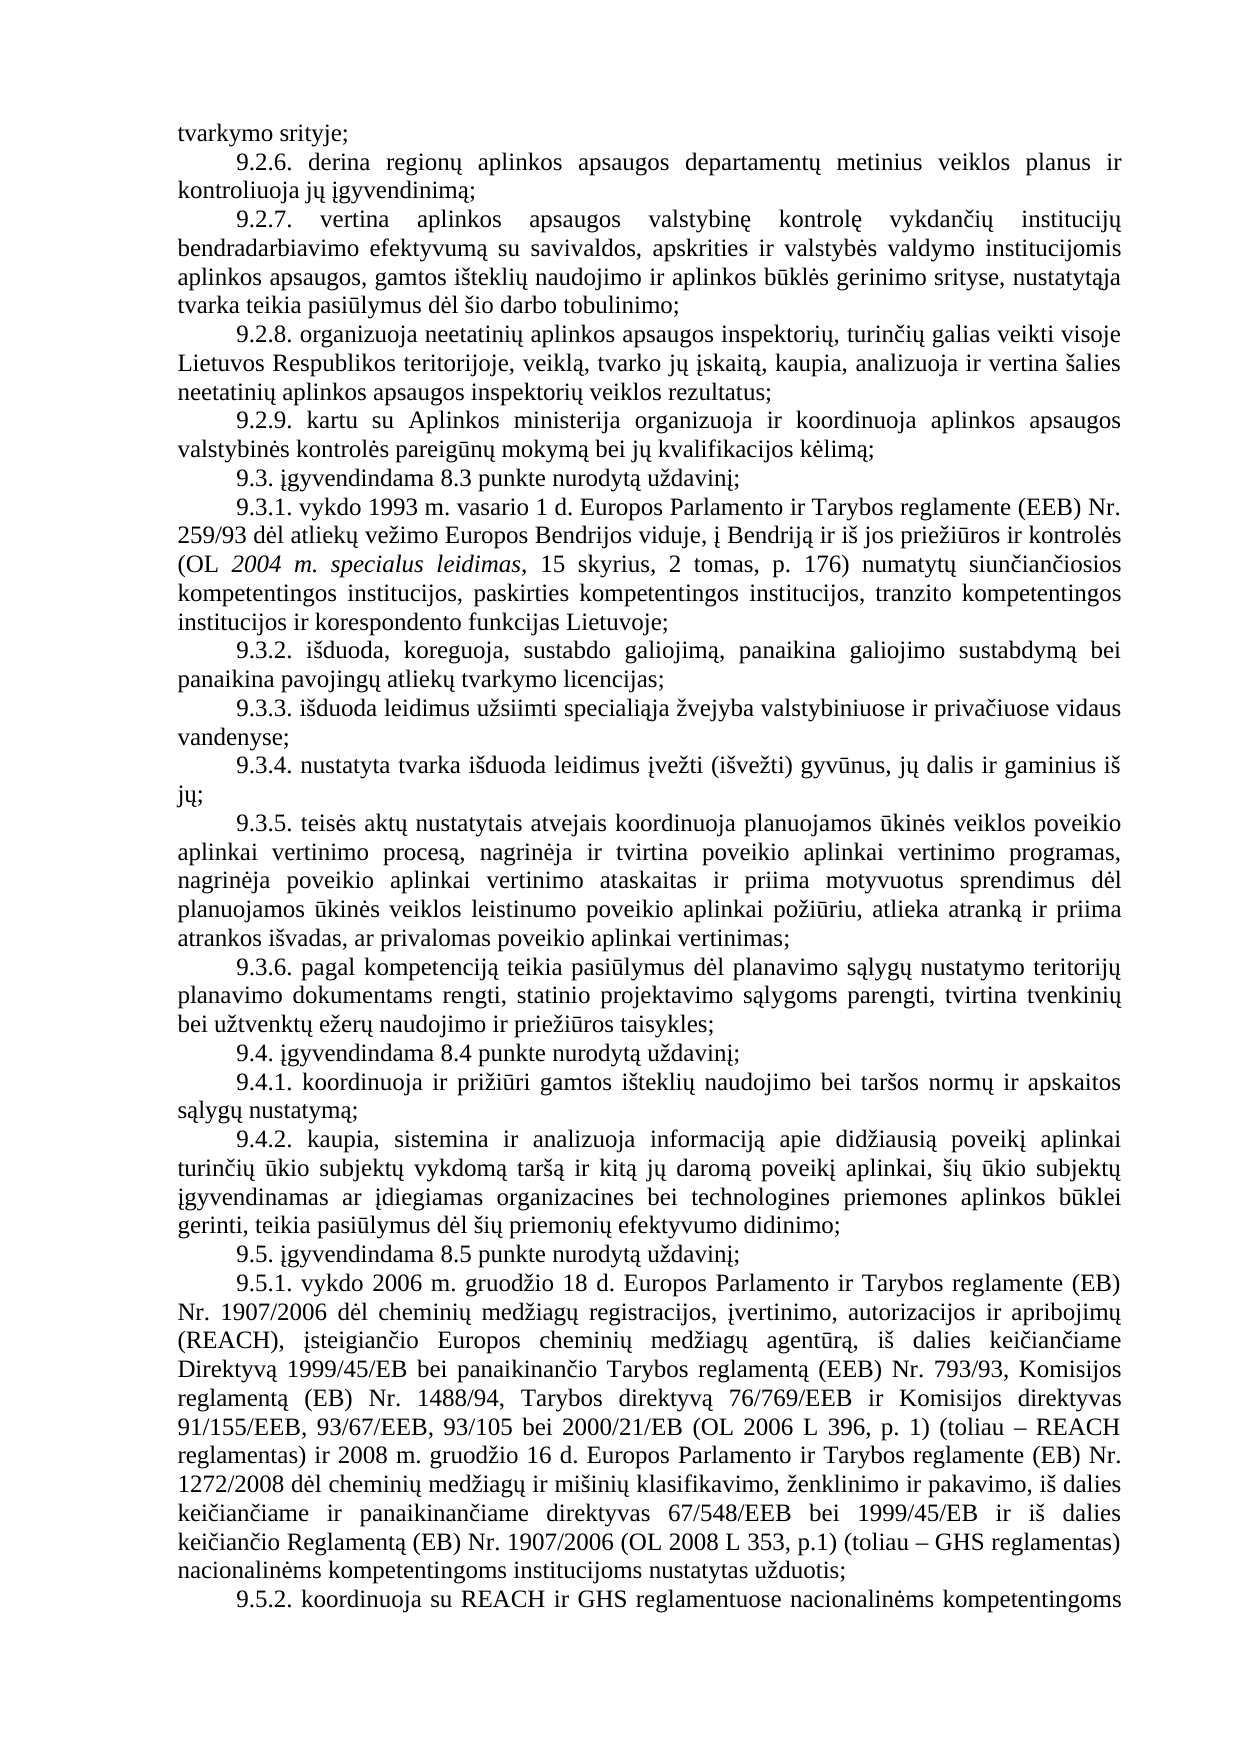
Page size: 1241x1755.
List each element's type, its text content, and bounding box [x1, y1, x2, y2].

text 9.3.3. išduoda leidimus užsiimti specialiąja žvejyba valstybiniuose ir privačiuose vidaus vandenyse; [177, 693, 1122, 751]
text 9.2.7. vertina aplinkos apsaugos valstybinę kontrolę vykdančių institucijų bendradarbiavimo efektyvumą su savivaldos, apskrities ir valstybės valdymo institucijomis aplinkos apsaugos, gamtos išteklių naudojimo ir aplinkos būklės gerinimo srityse, nustatytąja tvarka teikia pasiūlymus dėl šio darbo tobulinimo; [177, 204, 1122, 319]
text 9.3. įgyvendindama 8.3 punkte nurodytą uždavinį; [177, 463, 1122, 492]
text 9.4.1. koordinuoja ir prižiūri gamtos išteklių naudojimo bei taršos normų ir apskaitos sąlygų nustatymą; [177, 1067, 1122, 1124]
text 9.3.6. pagal kompetenciją teikia pasiūlymus dėl planavimo sąlygų nustatymo teritorijų planavimo dokumentams rengti, statinio projektavimo sąlygoms parengti, tvirtina tvenkinių bei užtvenktų ežerų naudojimo ir priežiūros taisykles; [177, 952, 1122, 1038]
text 9.3.5. teisės aktų nustatytais atvejais koordinuoja planuojamos ūkinės veiklos poveikio aplinkai vertinimo procesą, nagrinėja ir tvirtina poveikio aplinkai vertinimo programas, nagrinėja poveikio aplinkai vertinimo ataskaitas ir priima motyvuotus sprendimus dėl planuojamos ūkinės veiklos leistinumo poveikio aplinkai požiūriu, atlieka atranką ir priima atrankos išvadas, ar privalomas poveikio aplinkai vertinimas; [177, 808, 1122, 952]
text 9.2.9. kartu su Aplinkos ministerija organizuoja ir koordinuoja aplinkos apsaugos valstybinės kontrolės pareigūnų mokymą bei jų kvalifikacijos kėlimą; [177, 406, 1122, 463]
text tvarkymo srityje; [177, 118, 1122, 147]
text 9.5. įgyvendindama 8.5 punkte nurodytą uždavinį; [177, 1239, 1122, 1268]
text 9.4.2. kaupia, sistemina ir analizuoja informaciją apie didžiausią poveikį aplinkai turinčių ūkio subjektų vykdomą taršą ir kitą jų daromą poveikį aplinkai, šių ūkio subjektų įgyvendinamas ar įdiegiamas organizacines bei technologines priemones aplinkos būklei gerinti, teikia pasiūlymus dėl šių priemonių efektyvumo didinimo; [177, 1124, 1122, 1239]
text 9.3.1. vykdo 1993 m. vasario 1 d. Europos Parlamento ir Tarybos reglamente (EEB) Nr. 259/93 dėl atliekų vežimo Europos Bendrijos viduje, į Bendriją ir iš jos priežiūros ir kontrolės (OL 2004 m. specialus leidimas, 15 skyrius, 2 tomas, p. 176) numatytų siunčiančiosios kompetentingos institucijos, paskirties kompetentingos institucijos, tranzito kompetentingos institucijos ir korespondento funkcijas Lietuvoje; [177, 492, 1122, 636]
text 9.4. įgyvendindama 8.4 punkte nurodytą uždavinį; [177, 1038, 1122, 1067]
text 9.5.2. koordinuoja su REACH ir GHS reglamentuose nacionalinėms kompetentingoms [177, 1584, 1122, 1613]
text 9.2.6. derina regionų aplinkos apsaugos departamentų metinius veiklos planus ir kontroliuoja jų įgyvendinimą; [177, 147, 1122, 204]
text 9.3.4. nustatyta tvarka išduoda leidimus įvežti (išvežti) gyvūnus, jų dalis ir gaminius iš jų; [177, 751, 1122, 808]
text 9.5.1. vykdo 2006 m. gruodžio 18 d. Europos Parlamento ir Tarybos reglamente (EB) Nr. 1907/2006 dėl cheminių medžiagų registracijos, įvertinimo, autorizacijos ir apribojimų (REACH), įsteigiančio Europos cheminių medžiagų agentūrą, iš dalies keičiančiame Direktyvą 1999/45/EB bei panaikinančio Tarybos reglamentą (EEB) Nr. 793/93, Komisijos reglamentą (EB) Nr. 1488/94, Tarybos direktyvą 76/769/EEB ir Komisijos direktyvas 91/155/EEB, 93/67/EEB, 93/105 bei 2000/21/EB (OL 2006 L 396, p. 1) (toliau – REACH reglamentas) ir 2008 m. gruodžio 16 d. Europos Parlamento ir Tarybos reglamente (EB) Nr. 1272/2008 dėl cheminių medžiagų ir mišinių klasifikavimo, ženklinimo ir pakavimo, iš dalies keičiančiame ir panaikinančiame direktyvas 67/548/EEB bei 1999/45/EB ir iš dalies keičiančio Reglamentą (EB) Nr. 1907/2006 (OL 2008 L 353, p.1) (toliau – GHS reglamentas) nacionalinėms kompetentingoms institucijoms nustatytas užduotis; [177, 1268, 1122, 1584]
text 9.3.2. išduoda, koreguoja, sustabdo galiojimą, panaikina galiojimo sustabdymą bei panaikina pavojingų atliekų tvarkymo licencijas; [177, 636, 1122, 693]
text 9.2.8. organizuoja neetatinių aplinkos apsaugos inspektorių, turinčių galias veikti visoje Lietuvos Respublikos teritorijoje, veiklą, tvarko jų įskaitą, kaupia, analizuoja ir vertina šalies neetatinių aplinkos apsaugos inspektorių veiklos rezultatus; [177, 319, 1122, 406]
